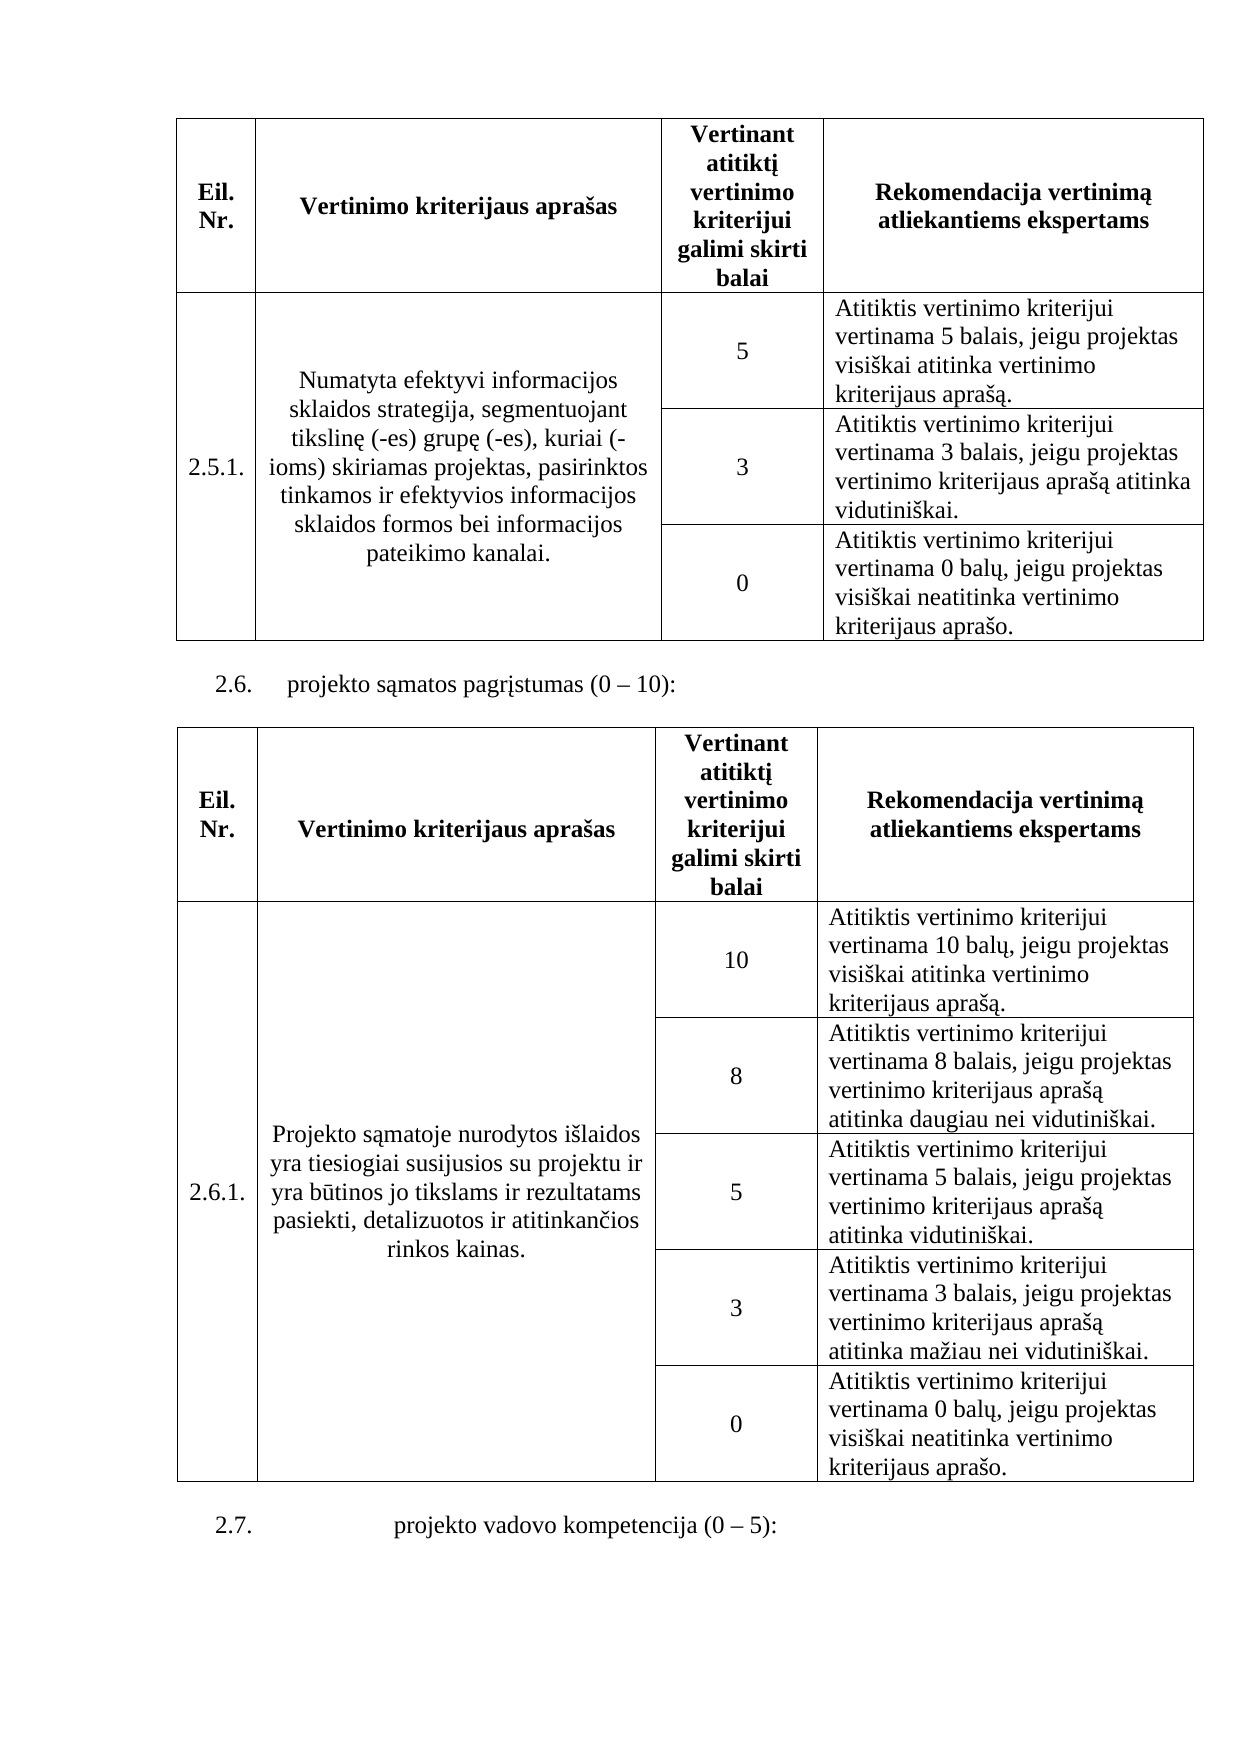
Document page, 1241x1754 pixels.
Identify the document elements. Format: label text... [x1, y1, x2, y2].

table_cell Atitiktis vertinimo kriterijui vertinama 5 balais, jeigu projektas visiškai atitinka vertinimo kriterijaus aprašą. [824, 293, 1203, 408]
table_header Rekomendacija vertinimą atliekantiems ekspertams [818, 728, 1193, 901]
table_cell Atitiktis vertinimo kriterijui vertinama 3 balais, jeigu projektas vertinimo kriterijaus aprašą atitinka vidutiniškai. [824, 409, 1203, 524]
table_cell 3 [662, 409, 823, 524]
table_header Vertinimo kriterijaus aprašas [258, 728, 655, 901]
table_header Eil. Nr. [178, 728, 257, 901]
table_header Vertinant atitiktį vertinimo kriterijui galimi skirti balai [656, 728, 817, 901]
table_cell Atitiktis vertinimo kriterijui vertinama 0 balų, jeigu projektas visiškai neatitinka vertinimo kriterijaus aprašo. [818, 1366, 1193, 1481]
table_cell 5 [662, 293, 823, 408]
table_cell Numatyta efektyvi informacijos sklaidos strategija, segmentuojant tikslinę (-es) grupę (-es), kuriai (-ioms) skiriamas projektas, pasirinktos tinkamos ir efektyvios informacijos sklaidos formos bei informacijos pateikimo kanalai. [256, 293, 661, 640]
table_cell Atitiktis vertinimo kriterijui vertinama 8 balais, jeigu projektas vertinimo kriterijaus aprašą atitinka daugiau nei vidutiniškai. [818, 1018, 1193, 1133]
table_header Vertinimo kriterijaus aprašas [256, 119, 661, 292]
table_cell Atitiktis vertinimo kriterijui vertinama 3 balais, jeigu projektas vertinimo kriterijaus aprašą atitinka mažiau nei vidutiniškai. [818, 1250, 1193, 1365]
table_cell 5 [656, 1134, 817, 1249]
text 2.6. projekto sąmatos pagrįstumas (0 – 10): [215, 669, 1181, 698]
table_header Eil. Nr. [177, 119, 255, 292]
table_cell Projekto sąmatoje nurodytos išlaidos yra tiesiogiai susijusios su projektu ir yra būtinos jo tikslams ir rezultatams pasiekti, detalizuotos ir atitinkančios rinkos kainas. [258, 902, 655, 1481]
table_cell Atitiktis vertinimo kriterijui vertinama 5 balais, jeigu projektas vertinimo kriterijaus aprašą atitinka vidutiniškai. [818, 1134, 1193, 1249]
table_cell 2.6.1. [178, 902, 257, 1481]
table_cell 8 [656, 1018, 817, 1133]
table_cell 3 [656, 1250, 817, 1365]
table_header Vertinant atitiktį vertinimo kriterijui galimi skirti balai [662, 119, 823, 292]
table_header Rekomendacija vertinimą atliekantiems ekspertams [824, 119, 1203, 292]
table_cell 0 [656, 1366, 817, 1481]
table_cell Atitiktis vertinimo kriterijui vertinama 10 balų, jeigu projektas visiškai atitinka vertinimo kriterijaus aprašą. [818, 902, 1193, 1017]
table_cell 10 [656, 902, 817, 1017]
table_cell 0 [662, 525, 823, 640]
text 2.7. projekto vadovo kompetencija (0 – 5): [215, 1511, 1181, 1539]
table_cell Atitiktis vertinimo kriterijui vertinama 0 balų, jeigu projektas visiškai neatitinka vertinimo kriterijaus aprašo. [824, 525, 1203, 640]
table_cell 2.5.1. [177, 293, 255, 640]
